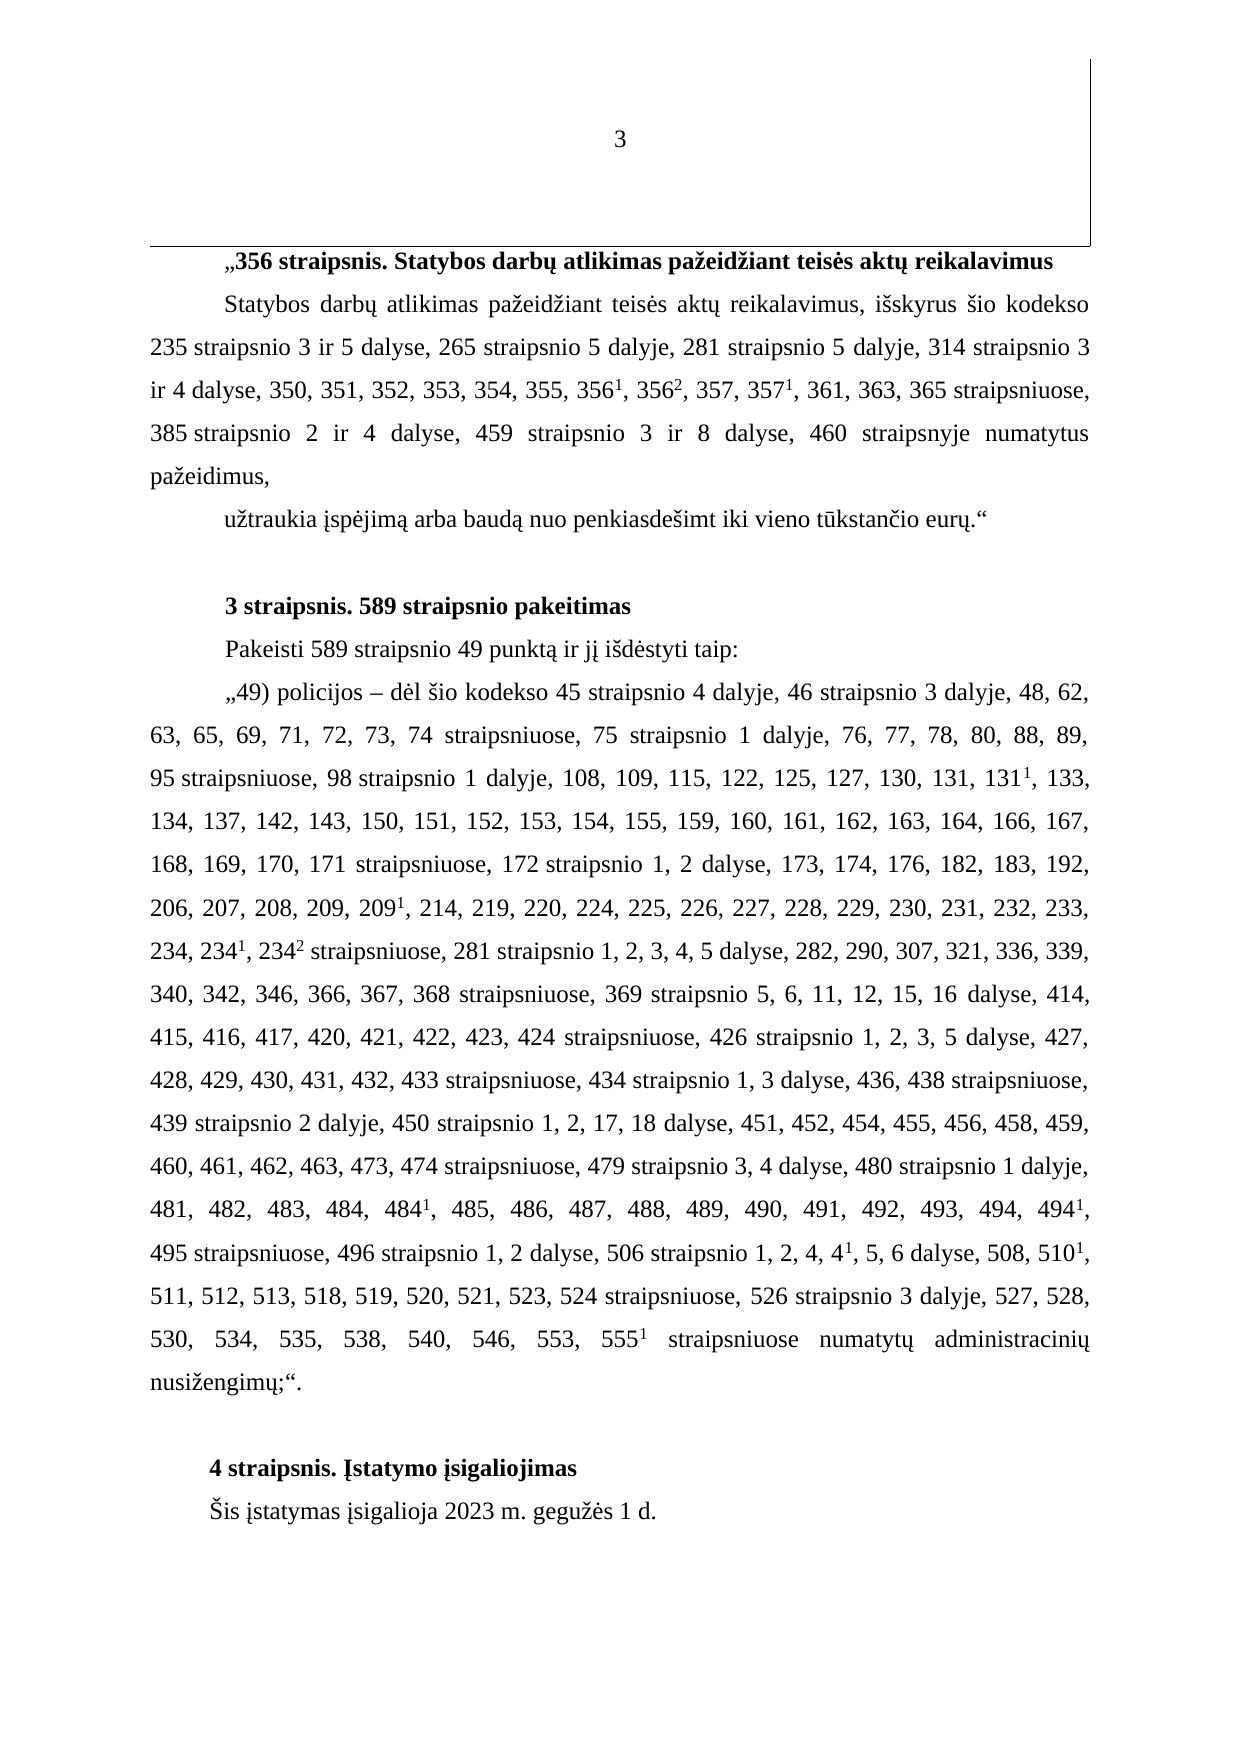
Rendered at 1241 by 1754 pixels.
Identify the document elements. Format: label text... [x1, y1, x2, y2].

text Statybos darbų atlikimas pažeidžiant teisės aktų reikalavimus, išskyrus šio kodekso 235 straipsnio 3 ir 5 dalyse, 265 straipsnio 5 dalyje, 281 straipsnio 5 dalyje, 314 straipsnio 3 ir 4 dalyse, 350, 351, 352, 353, 354, 355, 3561, 3562, 357, 3571, 361, 363, 365 straipsniuose, 385 straipsnio 2 ir 4 dalyse, 459 straipsnio 3 ir 8 dalyse, 460 straipsnyje numatytus pažeidimus, [150, 289, 1090, 490]
text Šis įstatymas įsigalioja 2023 m. gegužės 1 d. [150, 1496, 1090, 1525]
text „49) policijos – dėl šio kodekso 45 straipsnio 4 dalyje, 46 straipsnio 3 dalyje, 48, 62, 63, 65, 69, 71, 72, 73, 74 straipsniuose, 75 straipsnio 1 dalyje, 76, 77, 78, 80, 88, 89, 95 straipsniuose, 98 straipsnio 1 dalyje, 108, 109, 115, 122, 125, 127, 130, 131, 1311, 133, 134, 137, 142, 143, 150, 151, 152, 153, 154, 155, 159, 160, 161, 162, 163, 164, 166, 167, 168, 169, 170, 171 straipsniuose, 172 straipsnio 1, 2 dalyse, 173, 174, 176, 182, 183, 192, 206, 207, 208, 209, 2091, 214, 219, 220, 224, 225, 226, 227, 228, 229, 230, 231, 232, 233, 234, 2341, 2342 straipsniuose, 281 straipsnio 1, 2, 3, 4, 5 dalyse, 282, 290, 307, 321, 336, 339, 340, 342, 346, 366, 367, 368 straipsniuose, 369 straipsnio 5, 6, 11, 12, 15, 16 dalyse, 414, 415, 416, 417, 420, 421, 422, 423, 424 straipsniuose, 426 straipsnio 1, 2, 3, 5 dalyse, 427, 428, 429, 430, 431, 432, 433 straipsniuose, 434 straipsnio 1, 3 dalyse, 436, 438 straipsniuose, 439 straipsnio 2 dalyje, 450 straipsnio 1, 2, 17, 18 dalyse, 451, 452, 454, 455, 456, 458, 459, 460, 461, 462, 463, 473, 474 straipsniuose, 479 straipsnio 3, 4 dalyse, 480 straipsnio 1 dalyje, 481, 482, 483, 484, 4841, 485, 486, 487, 488, 489, 490, 491, 492, 493, 494, 4941, 495 straipsniuose, 496 straipsnio 1, 2 dalyse, 506 straipsnio 1, 2, 4, 41, 5, 6 dalyse, 508, 5101, 511, 512, 513, 518, 519, 520, 521, 523, 524 straipsniuose, 526 straipsnio 3 dalyje, 527, 528, 530, 534, 535, 538, 540, 546, 553, 5551 straipsniuose numatytų administracinių nusižengimų;“. [150, 677, 1090, 1396]
text užtraukia įspėjimą arba baudą nuo penkiasdešimt iki vieno tūkstančio eurų.“ [150, 504, 1090, 533]
text 3 straipsnis. 589 straipsnio pakeitimas [150, 591, 1090, 619]
text Pakeisti 589 straipsnio 49 punktą ir jį išdėstyti taip: [150, 634, 1090, 663]
text 4 straipsnis. Įstatymo įsigaliojimas [150, 1453, 1090, 1482]
text „356 straipsnis. Statybos darbų atlikimas pažeidžiant teisės aktų reikalavimus [150, 246, 1090, 274]
